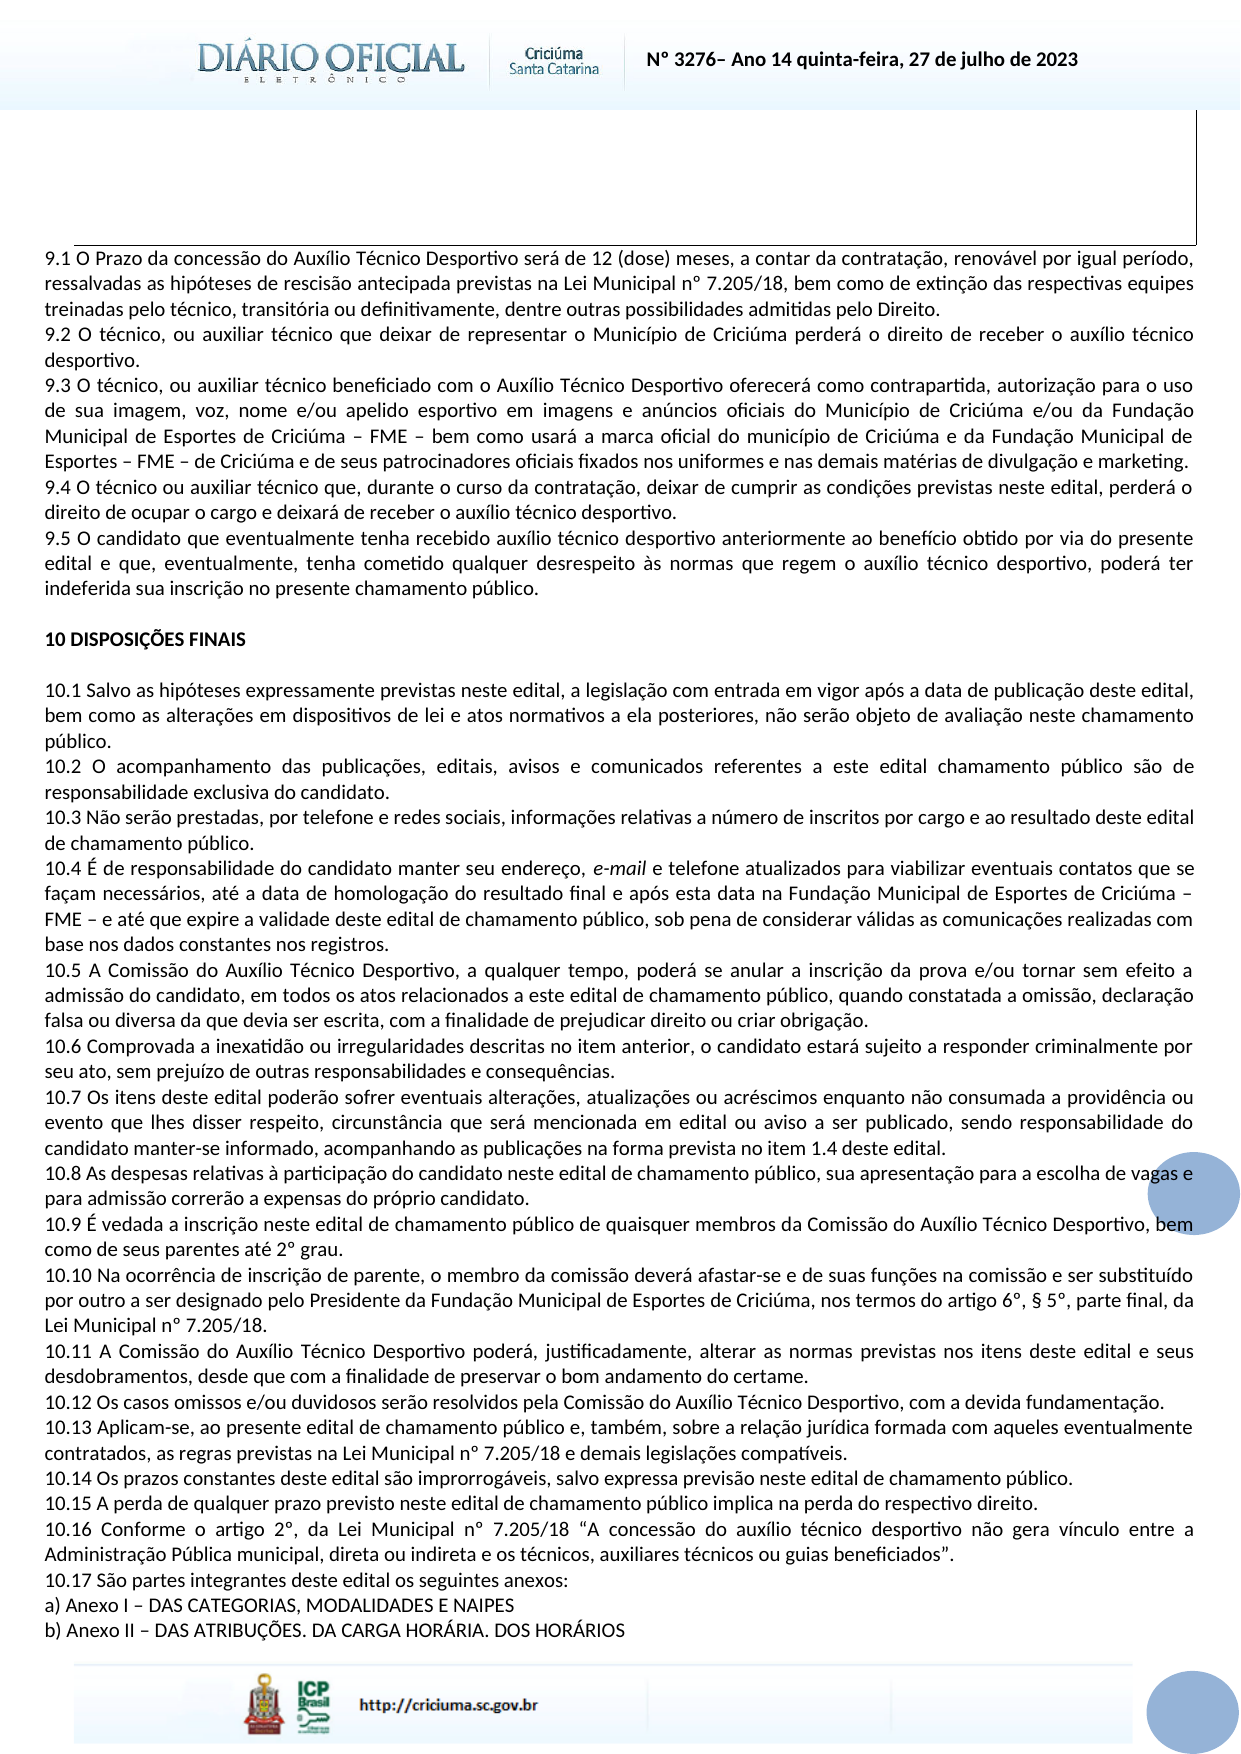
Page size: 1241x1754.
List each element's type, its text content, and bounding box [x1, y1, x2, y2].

text 9.2 O técnico, ou auxiliar técnico que deixar de representar o Município de Criciúma perderá o direito de receber o auxílio técnico desportivo. [44, 321, 1196, 372]
text 10.7 Os itens deste edital poderão sofrer eventuais alterações, atualizações ou acréscimos enquanto não consumada a providência ou evento que lhes disser respeito, circunstância que será mencionada em edital ou aviso a ser publicado, sendo responsabilidade do candidato manter-se informado, acompanhando as publicações na forma prevista no item 1.4 deste edital. [44, 1084, 1196, 1160]
text 10.16 Conforme o artigo 2º, da Lei Municipal nº 7.205/18 “A concessão do auxílio técnico desportivo não gera vínculo entre a Administração Pública municipal, direta ou indireta e os técnicos, auxiliares técnicos ou guias beneficiados”. [44, 1516, 1196, 1567]
text 10.11 A Comissão do Auxílio Técnico Desportivo poderá, justificadamente, alterar as normas previstas nos itens deste edital e seus desdobramentos, desde que com a finalidade de preservar o bom andamento do certame. [44, 1338, 1196, 1389]
text 10.10 Na ocorrência de inscrição de parente, o membro da comissão deverá afastar-se e de suas funções na comissão e ser substituído por outro a ser designado pelo Presidente da Fundação Municipal de Esportes de Criciúma, nos termos do artigo 6º, § 5º, parte final, da Lei Municipal nº 7.205/18. [44, 1262, 1196, 1338]
text 10.4 É de responsabilidade do candidato manter seu endereço, e-mail e telefone atualizados para viabilizar eventuais contatos que se façam necessários, até a data de homologação do resultado final e após esta data na Fundação Municipal de Esportes de Criciúma – FME – e até que expire a validade deste edital de chamamento público, sob pena de considerar válidas as comunicações realizadas com base nos dados constantes nos registros. [44, 855, 1196, 957]
text 10.3 Não serão prestadas, por telefone e redes sociais, informações relativas a número de inscritos por cargo e ao resultado deste edital de chamamento público. [44, 804, 1196, 855]
text 10.6 Comprovada a inexatidão ou irregularidades descritas no item anterior, o candidato estará sujeito a responder criminalmente por seu ato, sem prejuízo de outras responsabilidades e consequências. [44, 1033, 1196, 1084]
text 9.1 O Prazo da concessão do Auxílio Técnico Desportivo será de 12 (dose) meses, a contar da contratação, renovável por igual período, ressalvadas as hipóteses de rescisão antecipada previstas na Lei Municipal nº 7.205/18, bem como de extinção das respectivas equipes treinadas pelo técnico, transitória ou definitivamente, dentre outras possibilidades admitidas pelo Direito. [44, 245, 1196, 321]
text 10.17 São partes integrantes deste edital os seguintes anexos: [44, 1567, 1196, 1592]
text 10.12 Os casos omissos e/ou duvidosos serão resolvidos pela Comissão do Auxílio Técnico Desportivo, com a devida fundamentação. [44, 1389, 1196, 1414]
text a) Anexo I – DAS CATEGORIAS, MODALIDADES E NAIPES [44, 1592, 1196, 1618]
text 10 DISPOSIÇÕES FINAIS [44, 626, 1196, 652]
text 10.1 Salvo as hipóteses expressamente previstas neste edital, a legislação com entrada em vigor após a data de publicação deste edital, bem como as alterações em dispositivos de lei e atos normativos a ela posteriores, não serão objeto de avaliação neste chamamento público. [44, 677, 1196, 753]
text 10.8 As despesas relativas à participação do candidato neste edital de chamamento público, sua apresentação para a escolha de vagas e para admissão correrão a expensas do próprio candidato. [44, 1160, 1165, 1211]
text 10.2 O acompanhamento das publicações, editais, avisos e comunicados referentes a este edital chamamento público são de responsabilidade exclusiva do candidato. [44, 753, 1196, 804]
text 9.4 O técnico ou auxiliar técnico que, durante o curso da contratação, deixar de cumprir as condições previstas neste edital, perderá o direito de ocupar o cargo e deixará de receber o auxílio técnico desportivo. [44, 474, 1196, 525]
text 10.13 Aplicam-se, ao presente edital de chamamento público e, também, sobre a relação jurídica formada com aqueles eventualmente contratados, as regras previstas na Lei Municipal nº 7.205/18 e demais legislações compatíveis. [44, 1414, 1196, 1465]
text 10.5 A Comissão do Auxílio Técnico Desportivo, a qualquer tempo, poderá se anular a inscrição da prova e/ou tornar sem efeito a admissão do candidato, em todos os atos relacionados a este edital de chamamento público, quando constatada a omissão, declaração falsa ou diversa da que devia ser escrita, com a finalidade de prejudicar direito ou criar obrigação. [44, 957, 1196, 1033]
text 10.9 É vedada a inscrição neste edital de chamamento público de quaisquer membros da Comissão do Auxílio Técnico Desportivo, bem como de seus parentes até 2º grau. [44, 1211, 1196, 1262]
text 9.3 O técnico, ou auxiliar técnico beneficiado com o Auxílio Técnico Desportivo oferecerá como contrapartida, autorização para o uso de sua imagem, voz, nome e/ou apelido esportivo em imagens e anúncios oficiais do Município de Criciúma e/ou da Fundação Municipal de Esportes de Criciúma – FME – bem como usará a marca oficial do município de Criciúma e da Fundação Municipal de Esportes – FME – de Criciúma e de seus patrocinadores oficiais fixados nos uniformes e nas demais matérias de divulgação e marketing. [44, 372, 1196, 474]
text 10.15 A perda de qualquer prazo previsto neste edital de chamamento público implica na perda do respectivo direito. [44, 1491, 1196, 1516]
text b) Anexo II – DAS ATRIBUÇÕES. DA CARGA HORÁRIA. DOS HORÁRIOS [44, 1618, 1196, 1643]
text 10.14 Os prazos constantes deste edital são improrrogáveis, salvo expressa previsão neste edital de chamamento público. [44, 1465, 1196, 1491]
text 9.5 O candidato que eventualmente tenha recebido auxílio técnico desportivo anteriormente ao benefício obtido por via do presente edital e que, eventualmente, tenha cometido qualquer desrespeito às normas que regem o auxílio técnico desportivo, poderá ter indeferida sua inscrição no presente chamamento público. [44, 525, 1196, 601]
